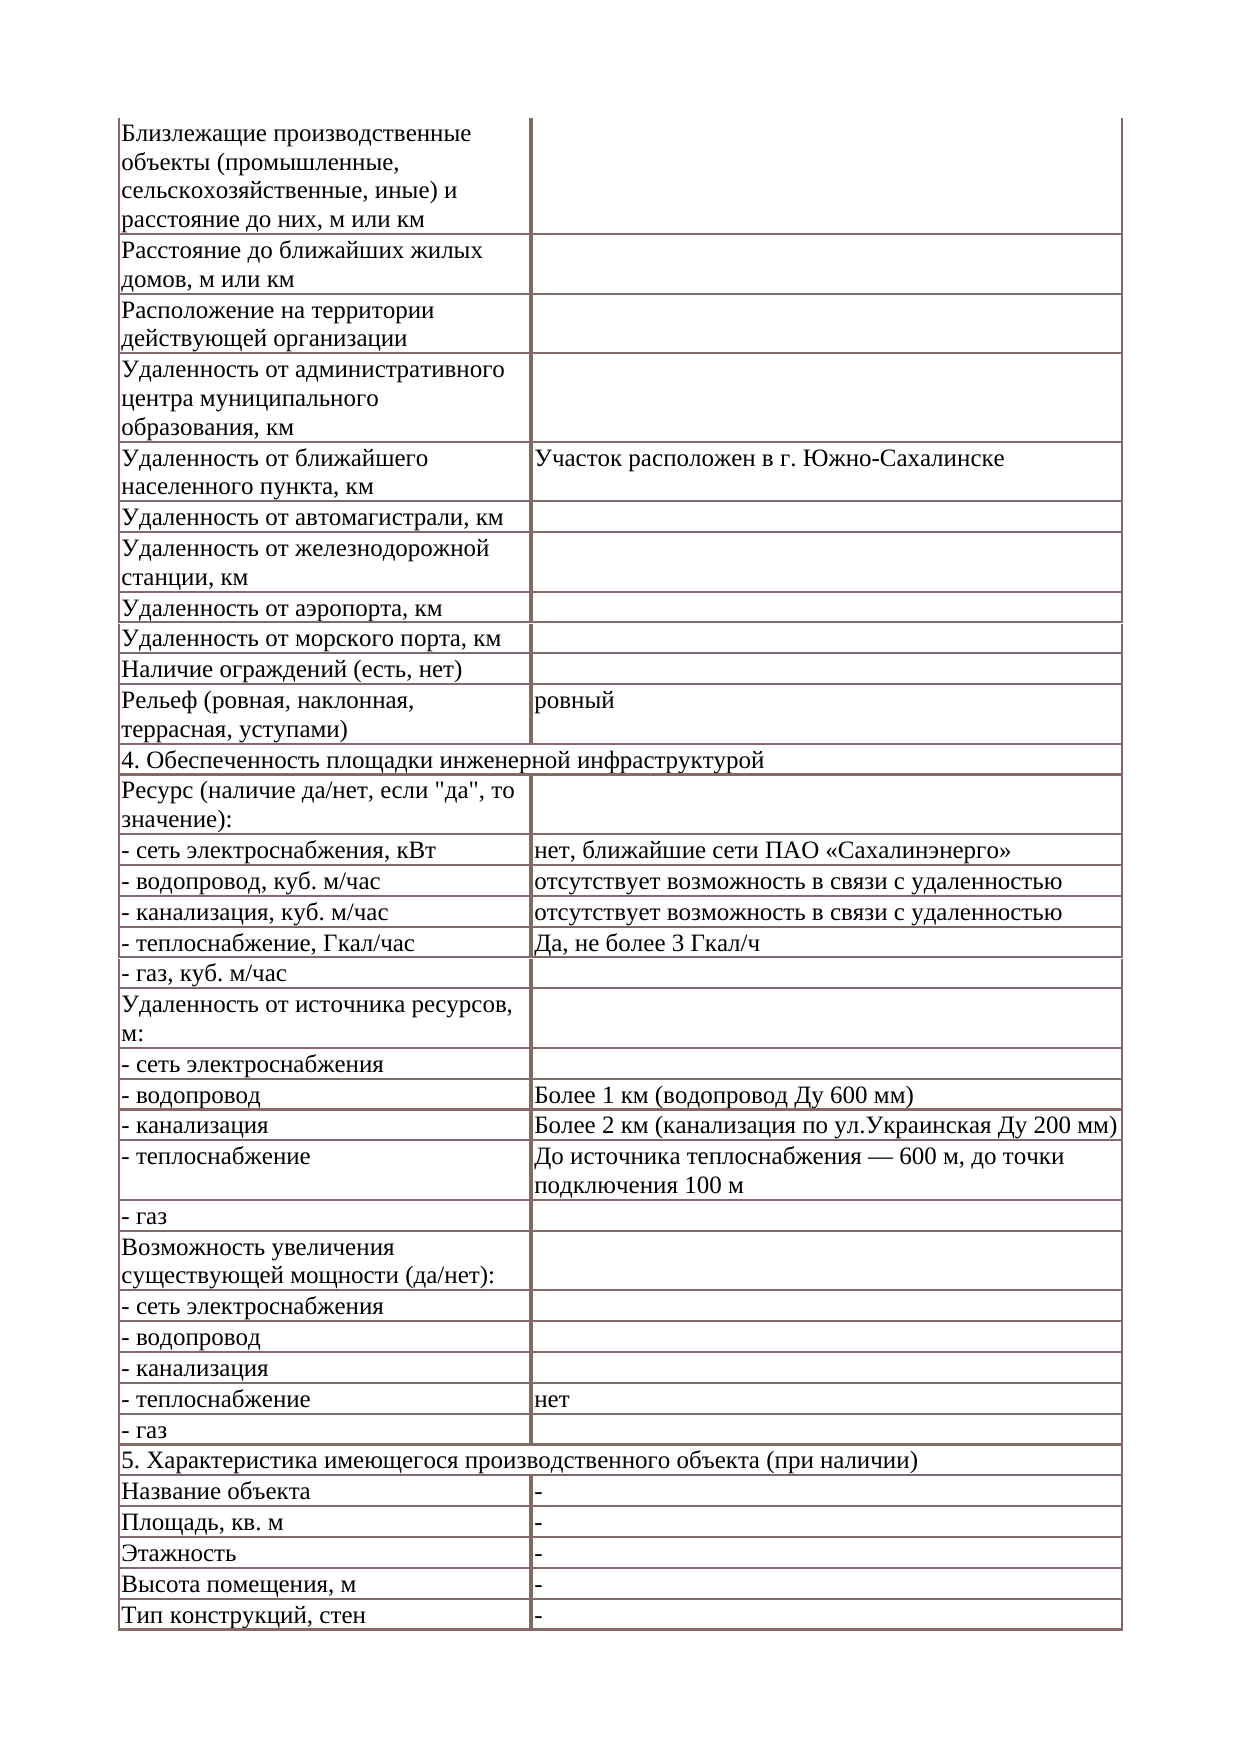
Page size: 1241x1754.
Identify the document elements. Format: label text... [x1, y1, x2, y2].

table_cell - водопровод [120, 1322, 529, 1351]
table_cell Удаленность от аэропорта, км [120, 593, 529, 621]
table_cell [533, 1291, 1121, 1320]
table_cell - теплоснабжение [120, 1384, 529, 1413]
table_cell Удаленность от морского порта, км [120, 624, 529, 652]
table_cell Более 2 км (канализация по ул.Украинская Ду 200 мм) [533, 1111, 1121, 1139]
table_cell - газ, куб. м/час [120, 959, 529, 987]
table_cell - [533, 1600, 1121, 1628]
table_cell - теплоснабжение [120, 1141, 529, 1199]
table_cell [533, 1049, 1121, 1078]
table_cell - сеть электроснабжения [120, 1291, 529, 1320]
table_cell - теплоснабжение, Гкал/час [120, 928, 529, 956]
table_cell 4. Обеспеченность площадки инженерной инфраструктурой [120, 745, 1121, 773]
table_cell нет, ближайшие сети ПАО «Сахалинэнерго» [533, 835, 1121, 864]
table_cell [533, 624, 1121, 652]
table_cell [533, 1201, 1121, 1230]
table_cell - водопровод [120, 1080, 529, 1108]
table_cell - газ [120, 1201, 529, 1230]
table_cell [533, 502, 1121, 531]
table_cell - газ [120, 1415, 529, 1443]
table_cell отсутствует возможность в связи с удаленностью [533, 866, 1121, 895]
table_cell Удаленность от источника ресурсов, м: [120, 989, 529, 1047]
table_cell [533, 989, 1121, 1047]
table_cell - [533, 1507, 1121, 1536]
table_cell Да, не более 3 Гкал/ч [533, 928, 1121, 956]
table_cell нет [533, 1384, 1121, 1413]
table_cell Близлежащие производственные объекты (промышленные, сельскохозяйственные, иные) и расстояние до них, м или км [120, 118, 529, 233]
table_cell [533, 1322, 1121, 1351]
table_cell Участок расположен в г. Южно-Сахалинске [533, 443, 1121, 500]
table_cell - сеть электроснабжения [120, 1049, 529, 1078]
table_cell [533, 1232, 1121, 1289]
table_cell Удаленность от железнодорожной станции, км [120, 533, 529, 591]
table_cell Расположение на территории действующей организации [120, 295, 529, 352]
table_cell До источника теплоснабжения — 600 м, до точки подключения 100 м [533, 1141, 1121, 1199]
table_cell [533, 654, 1121, 683]
table_cell Более 1 км (водопровод Ду 600 мм) [533, 1080, 1121, 1108]
table_cell [533, 533, 1121, 591]
table_cell Удаленность от ближайшего населенного пункта, км [120, 443, 529, 500]
table_cell Рельеф (ровная, наклонная, террасная, уступами) [120, 685, 529, 743]
table_cell [533, 776, 1121, 833]
table_cell - канализация [120, 1353, 529, 1382]
table_cell [533, 1353, 1121, 1382]
table_cell - [533, 1476, 1121, 1505]
table_cell - [533, 1538, 1121, 1567]
table_cell Высота помещения, м [120, 1569, 529, 1598]
table_cell ровный [533, 685, 1121, 743]
table_cell Удаленность от административного центра муниципального образования, км [120, 354, 529, 441]
table_cell [533, 959, 1121, 987]
table_cell [533, 295, 1121, 352]
table_cell Удаленность от автомагистрали, км [120, 502, 529, 531]
table_cell Площадь, кв. м [120, 1507, 529, 1536]
table_cell Этажность [120, 1538, 529, 1567]
table_cell Тип конструкций, стен [120, 1600, 529, 1628]
table_cell Наличие ограждений (есть, нет) [120, 654, 529, 683]
table_cell Возможность увеличения существующей мощности (да/нет): [120, 1232, 529, 1289]
table_cell 5. Характеристика имеющегося производственного объекта (при наличии) [120, 1446, 1121, 1474]
table_cell - водопровод, куб. м/час [120, 866, 529, 895]
table_cell [533, 593, 1121, 621]
table_cell [533, 118, 1121, 233]
table_cell - канализация, куб. м/час [120, 897, 529, 926]
table_cell Ресурс (наличие да/нет, если "да", то значение): [120, 776, 529, 833]
table_cell [533, 1415, 1121, 1443]
table_cell Название объекта [120, 1476, 529, 1505]
table_cell [533, 354, 1121, 441]
table_cell [533, 235, 1121, 293]
table_cell - сеть электроснабжения, кВт [120, 835, 529, 864]
table_cell - [533, 1569, 1121, 1598]
table_cell - канализация [120, 1111, 529, 1139]
table_cell Расстояние до ближайших жилых домов, м или км [120, 235, 529, 293]
table_cell отсутствует возможность в связи с удаленностью [533, 897, 1121, 926]
